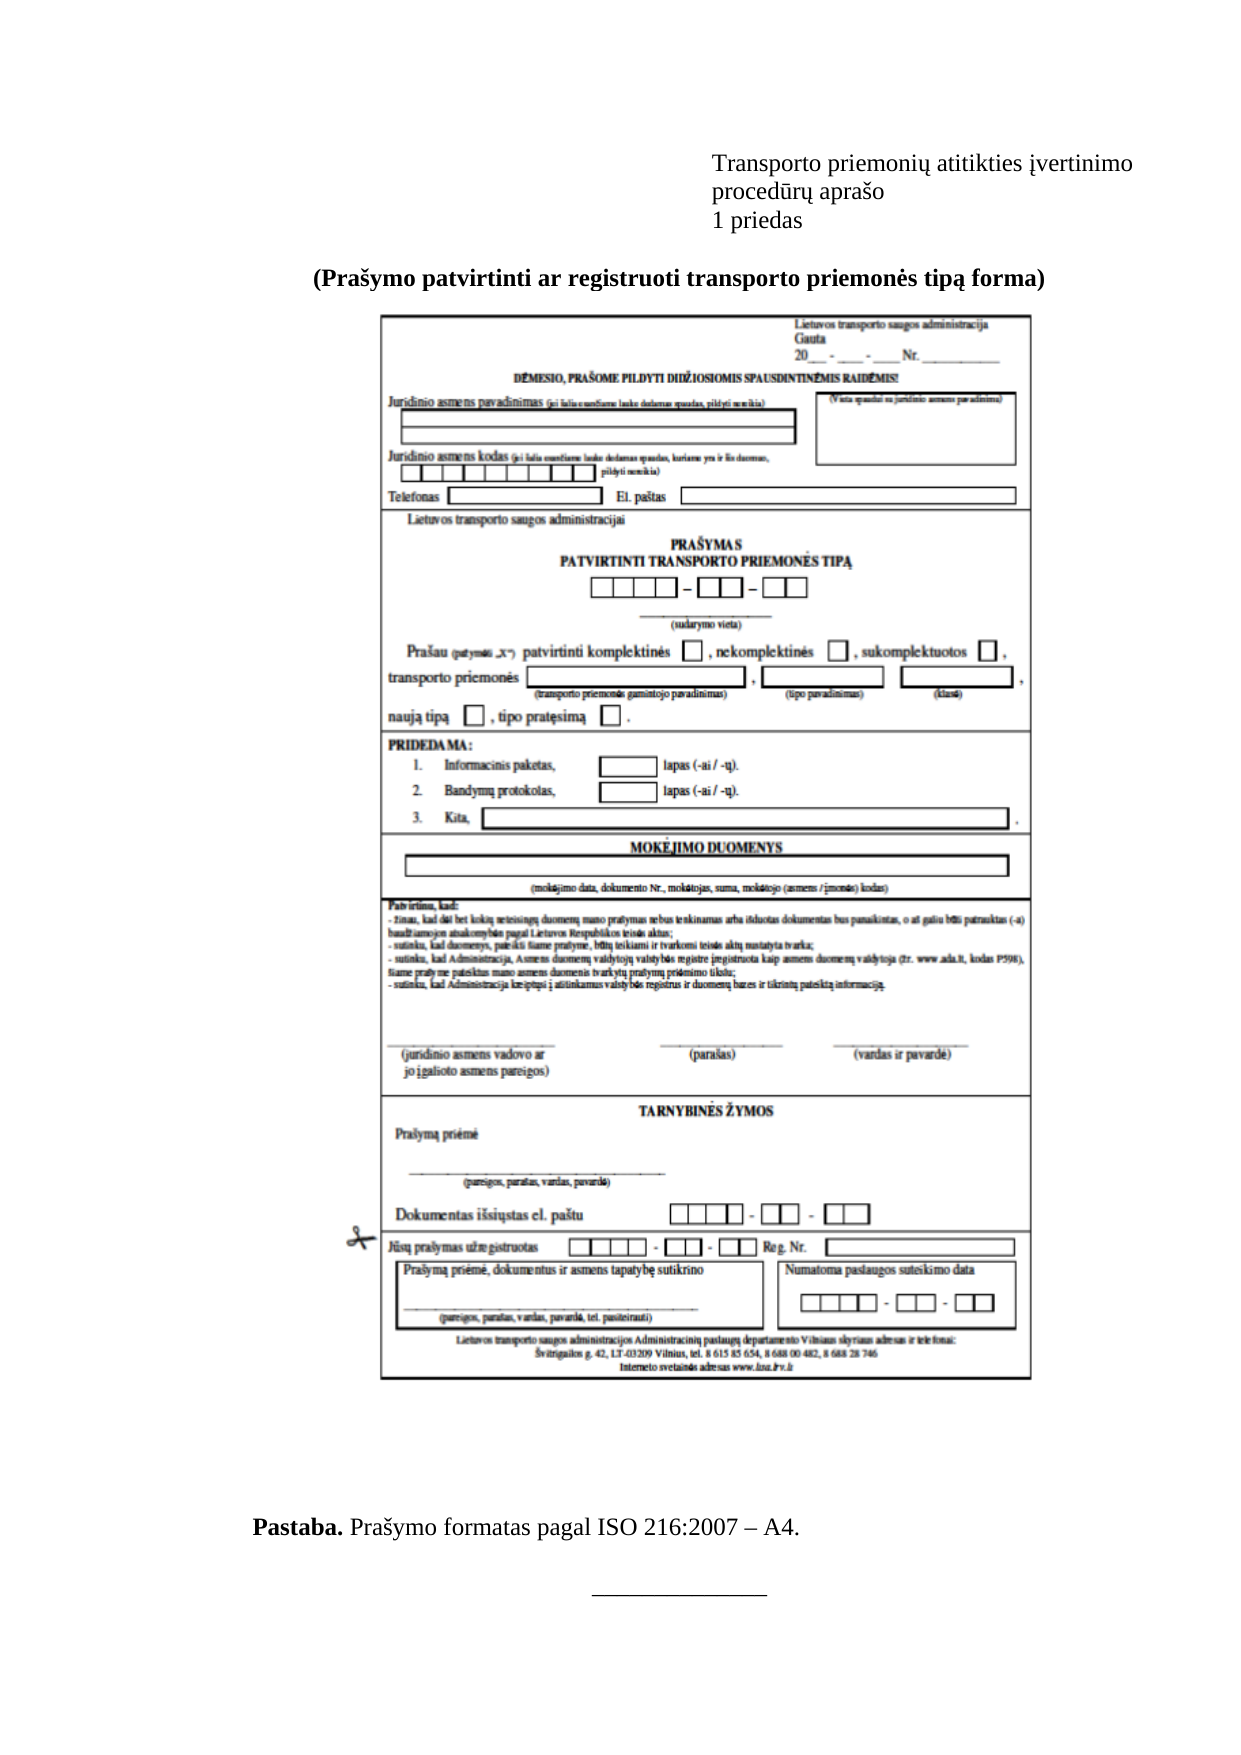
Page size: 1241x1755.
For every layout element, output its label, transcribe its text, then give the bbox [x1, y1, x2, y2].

text (Prašymo patvirtinti ar registruoti transporto priemonės tipą forma) [177, 263, 1181, 291]
text 1 priedas [712, 205, 1181, 234]
text Pastaba. Prašymo formatas pagal ISO 216:2007 – A4. [177, 1512, 1181, 1541]
text procedūrų aprašo [712, 176, 1181, 205]
text ______________ [177, 1570, 1181, 1598]
text Transporto priemonių atitikties įvertinimo [712, 148, 1181, 176]
